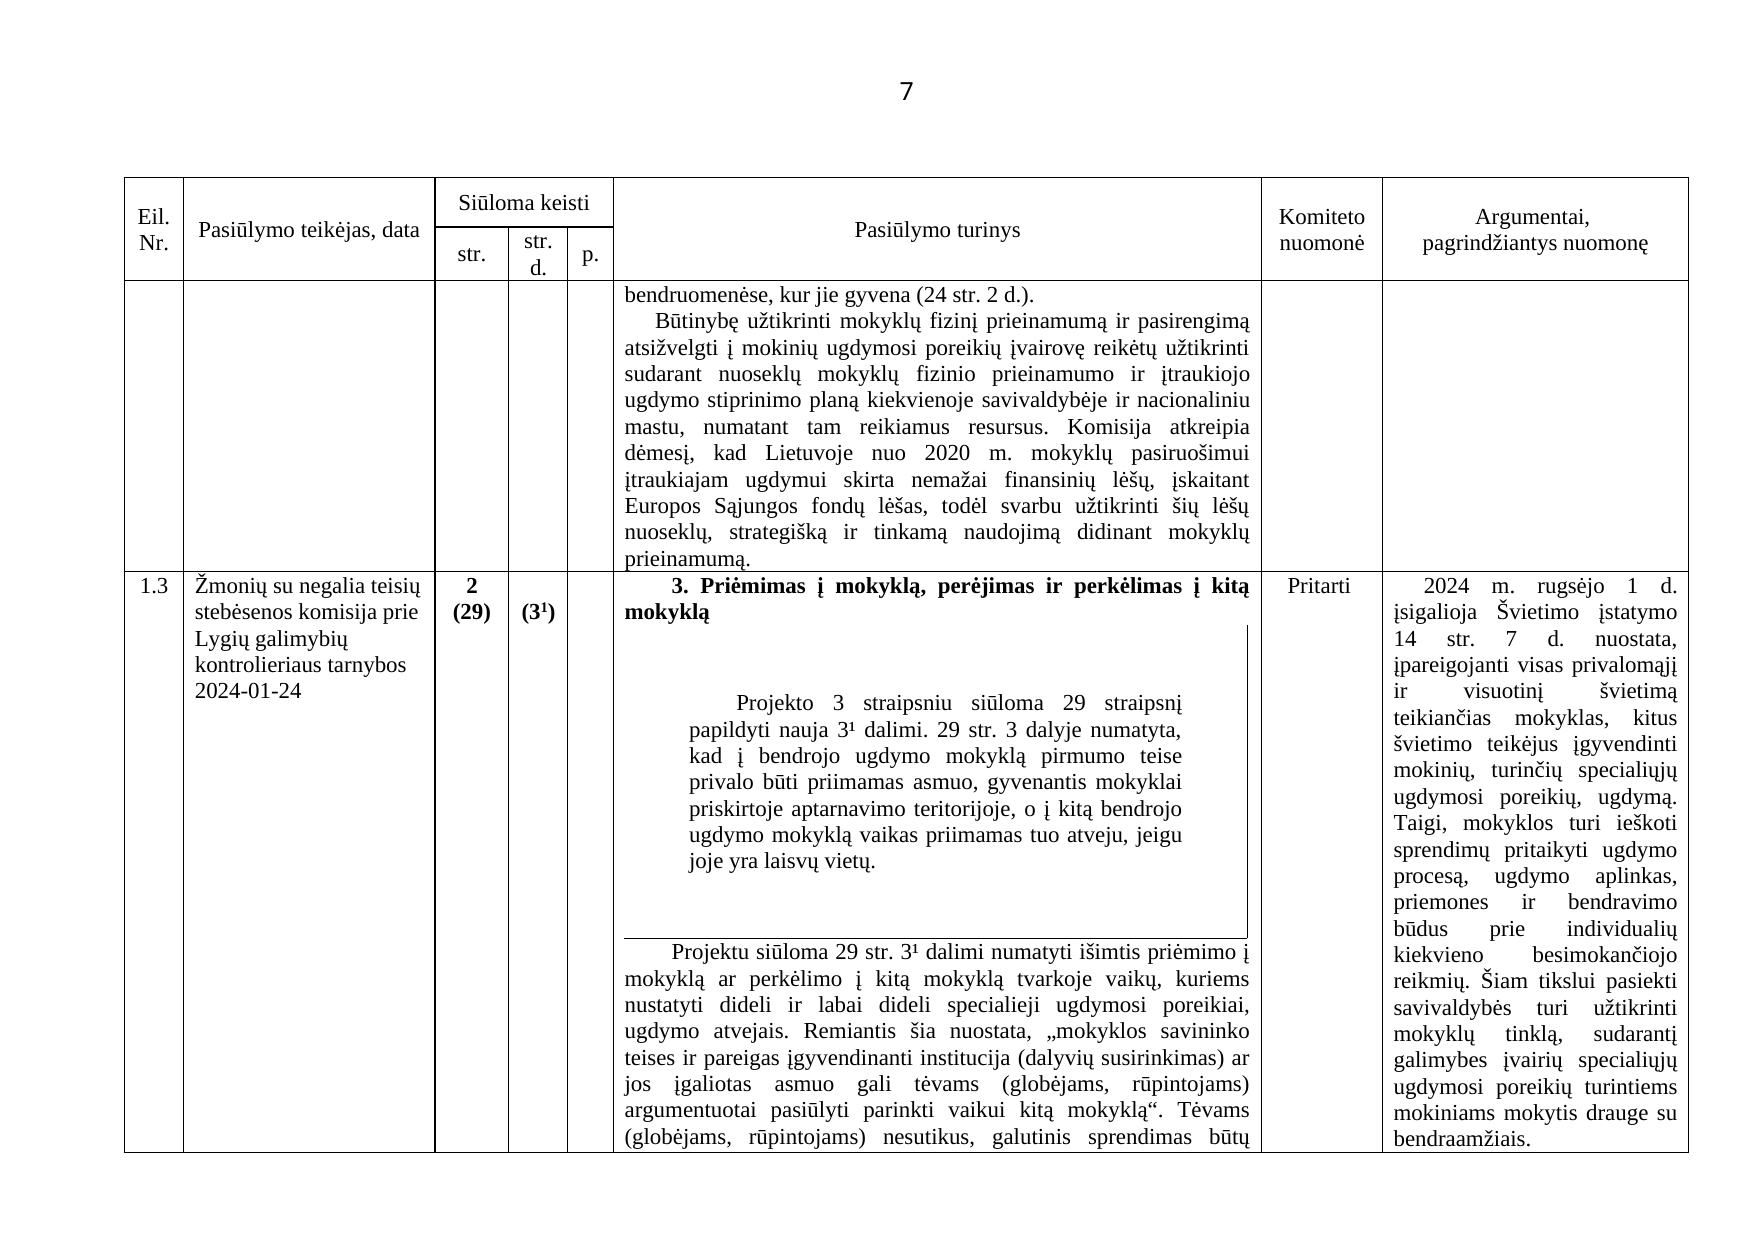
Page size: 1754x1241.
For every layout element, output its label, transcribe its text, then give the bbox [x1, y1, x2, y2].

table_cell str. d. [509, 228, 567, 280]
table_header Siūloma keisti [436, 178, 613, 226]
table_cell bendruomenėse, kur jie gyvena (24 str. 2 d.). Būtinybę užtikrinti mokyklų fizinį prieinamumą ir pasirengimą atsižvelgti į mokinių ugdymosi poreikių įvairovę reikėtų užtikrinti sudarant nuoseklų mokyklų fizinio prieinamumo ir įtraukiojo ugdymo stiprinimo planą kiekvienoje savivaldybėje ir nacionaliniu mastu, numatant tam reikiamus resursus. Komisija atkreipia dėmesį, kad Lietuvoje nuo 2020 m. mokyklų pasiruošimui įtraukiajam ugdymui skirta nemažai finansinių lėšų, įskaitant Europos Sąjungos fondų lėšas, todėl svarbu užtikrinti šių lėšų nuoseklų, strategišką ir tinkamą naudojimą didinant mokyklų prieinamumą. [614, 281, 1261, 571]
table_cell [125, 281, 183, 571]
table_cell (31) [509, 572, 567, 1152]
table_cell p. [568, 228, 613, 280]
table_cell Pritarti [1262, 572, 1382, 1152]
table_cell Žmonių su negalia teisių stebėsenos komisija prie Lygių galimybių kontrolieriaus tarnybos 2024-01-24 [184, 572, 434, 1152]
table_cell [1383, 281, 1688, 571]
table_cell 3. Priėmimas į mokyklą, perėjimas ir perkėlimas į kitą mokyklą Projekto 3 straipsniu siūloma 29 straipsnį papildyti nauja 3¹ dalimi. 29 str. 3 dalyje numatyta, kad į bendrojo ugdymo mokyklą pirmumo teise privalo būti priimamas asmuo, gyvenantis mokyklai priskirtoje aptarnavimo teritorijoje, o į kitą bendrojo ugdymo mokyklą vaikas priimamas tuo atveju, jeigu joje yra laisvų vietų. Projektu siūloma 29 str. 3¹ dalimi numatyti išimtis priėmimo į mokyklą ar perkėlimo į kitą mokyklą tvarkoje vaikų, kuriems nustatyti dideli ir labai dideli specialieji ugdymosi poreikiai, ugdymo atvejais. Remiantis šia nuostata, „mokyklos savininko teises ir pareigas įgyvendinanti institucija (dalyvių susirinkimas) ar jos įgaliotas asmuo gali tėvams (globėjams, rūpintojams) argumentuotai pasiūlyti parinkti vaikui kitą mokyklą“. Tėvams (globėjams, rūpintojams) nesutikus, galutinis sprendimas būtų [614, 572, 1261, 1152]
table_header Komiteto nuomonė [1262, 178, 1382, 280]
table_cell 1.3 [125, 572, 183, 1152]
table_cell [184, 281, 434, 571]
table_cell [568, 572, 613, 1152]
table_cell [568, 281, 613, 571]
table_header Argumentai, pagrindžiantys nuomonę [1383, 178, 1688, 280]
table_cell 2024 m. rugsėjo 1 d. įsigalioja Švietimo įstatymo 14 str. 7 d. nuostata, įpareigojanti visas privalomąjį ir visuotinį švietimą teikiančias mokyklas, kitus švietimo teikėjus įgyvendinti mokinių, turinčių specialiųjų ugdymosi poreikių, ugdymą. Taigi, mokyklos turi ieškoti sprendimų pritaikyti ugdymo procesą, ugdymo aplinkas, priemones ir bendravimo būdus prie individualių kiekvieno besimokančiojo reikmių. Šiam tikslui pasiekti savivaldybės turi užtikrinti mokyklų tinklą, sudarantį galimybes įvairių specialiųjų ugdymosi poreikių turintiems mokiniams mokytis drauge su bendraamžiais. [1383, 572, 1688, 1152]
table_cell [1262, 281, 1382, 571]
table_header Eil. Nr. [125, 178, 183, 280]
table_cell [436, 281, 508, 571]
table_header Pasiūlymo turinys [614, 178, 1261, 280]
table_header Pasiūlymo teikėjas, data [184, 178, 434, 280]
table_cell [509, 281, 567, 571]
table_cell 2 (29) [436, 572, 508, 1152]
table_cell str. [436, 228, 508, 280]
